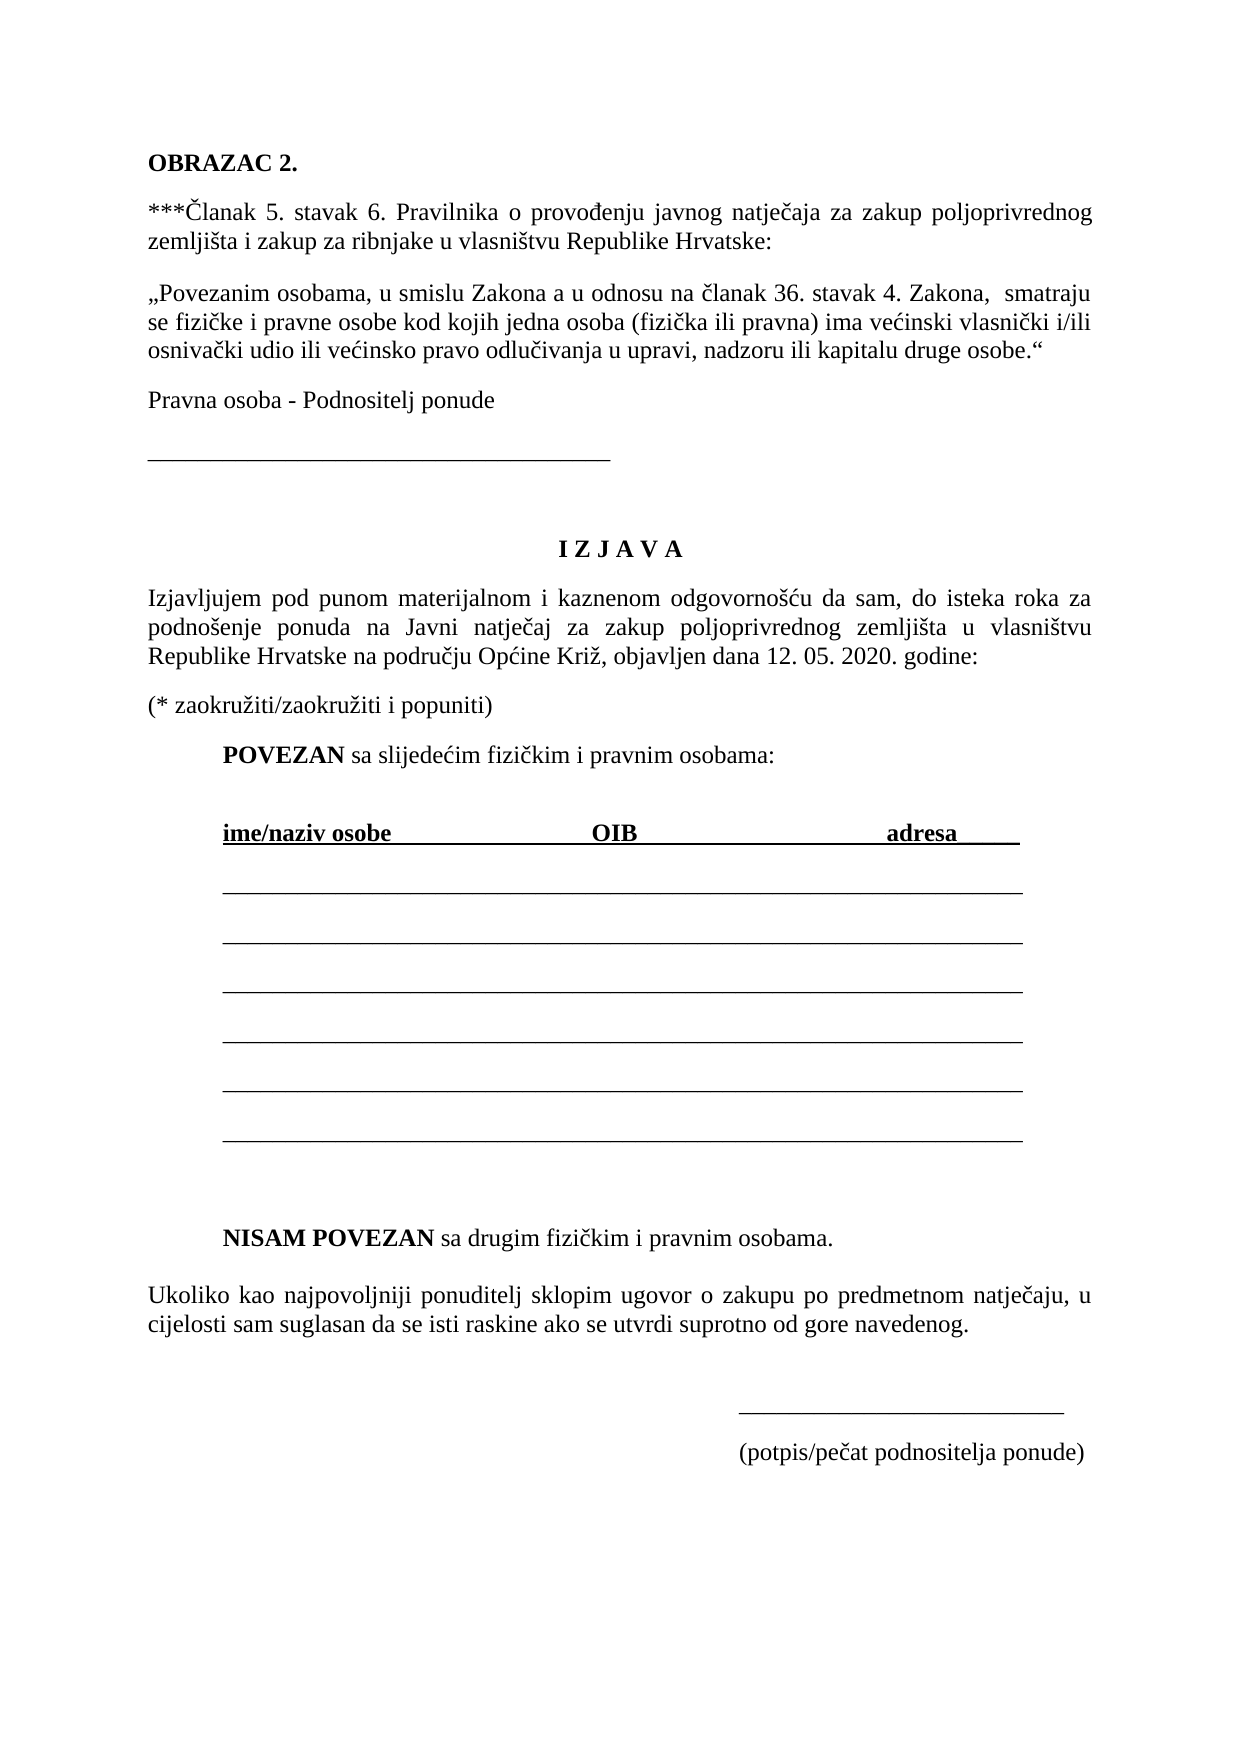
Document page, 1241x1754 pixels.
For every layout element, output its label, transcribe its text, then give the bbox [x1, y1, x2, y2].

text Pravna osoba - Podnositelj ponude [148, 385, 1093, 414]
text POVEZAN sa slijedećim fizičkim i pravnim osobama: [223, 740, 1093, 769]
text I Z J A V A [148, 534, 1093, 563]
text (* zaokružiti/zaokružiti i popuniti) [148, 691, 1093, 719]
text ________________________________________________________________ [223, 967, 1093, 996]
text ________________________________________________________________ [223, 868, 1093, 897]
text ________________________________________________________________ [223, 1017, 1093, 1046]
text ________________________________________________________________ [223, 918, 1093, 946]
text OBRAZAC 2. [148, 148, 1093, 176]
text ________________________________________________________________ [223, 1066, 1093, 1095]
text NISAM POVEZAN sa drugim fizičkim i pravnim osobama. [223, 1223, 1093, 1252]
text „Povezanim osobama, u smislu Zakona a u odnosu na članak 36. stavak 4. Zakona, smatraju se fizičke i pravne osobe kod kojih jedna osoba (fizička ili pravna) ima većinski vlasnički i/ili osnivački udio ili većinsko pravo odlučivanja u upravi, nadzoru ili kapitalu druge osobe.“ [148, 278, 1093, 364]
text ***Članak 5. stavak 6. Pravilnika o provođenju javnog natječaja za zakup poljoprivrednog zemljišta i zakup za ribnjake u vlasništvu Republike Hrvatske: [148, 197, 1093, 255]
text _____________________________________ [148, 435, 1093, 463]
text (potpis/pečat podnositelja ponude) [738, 1437, 1093, 1466]
text Izjavljujem pod punom materijalnom i kaznenom odgovornošću da sam, do isteka roka za podnošenje ponuda na Javni natječaj za zakup poljoprivrednog zemljišta u vlasništvu Republike Hrvatske na području Općine Križ, objavljen dana 12. 05. 2020. godine: [148, 583, 1093, 670]
text Ukoliko kao najpovoljniji ponuditelj sklopim ugovor o zakupu po predmetnom natječaju, u cijelosti sam suglasan da se isti raskine ako se utvrdi suprotno od gore navedenog. [148, 1281, 1093, 1338]
text ime/naziv osobe OIB adresa_____ [223, 818, 1093, 847]
text ________________________________________________________________ [223, 1116, 1093, 1145]
text __________________________ [738, 1388, 1093, 1416]
